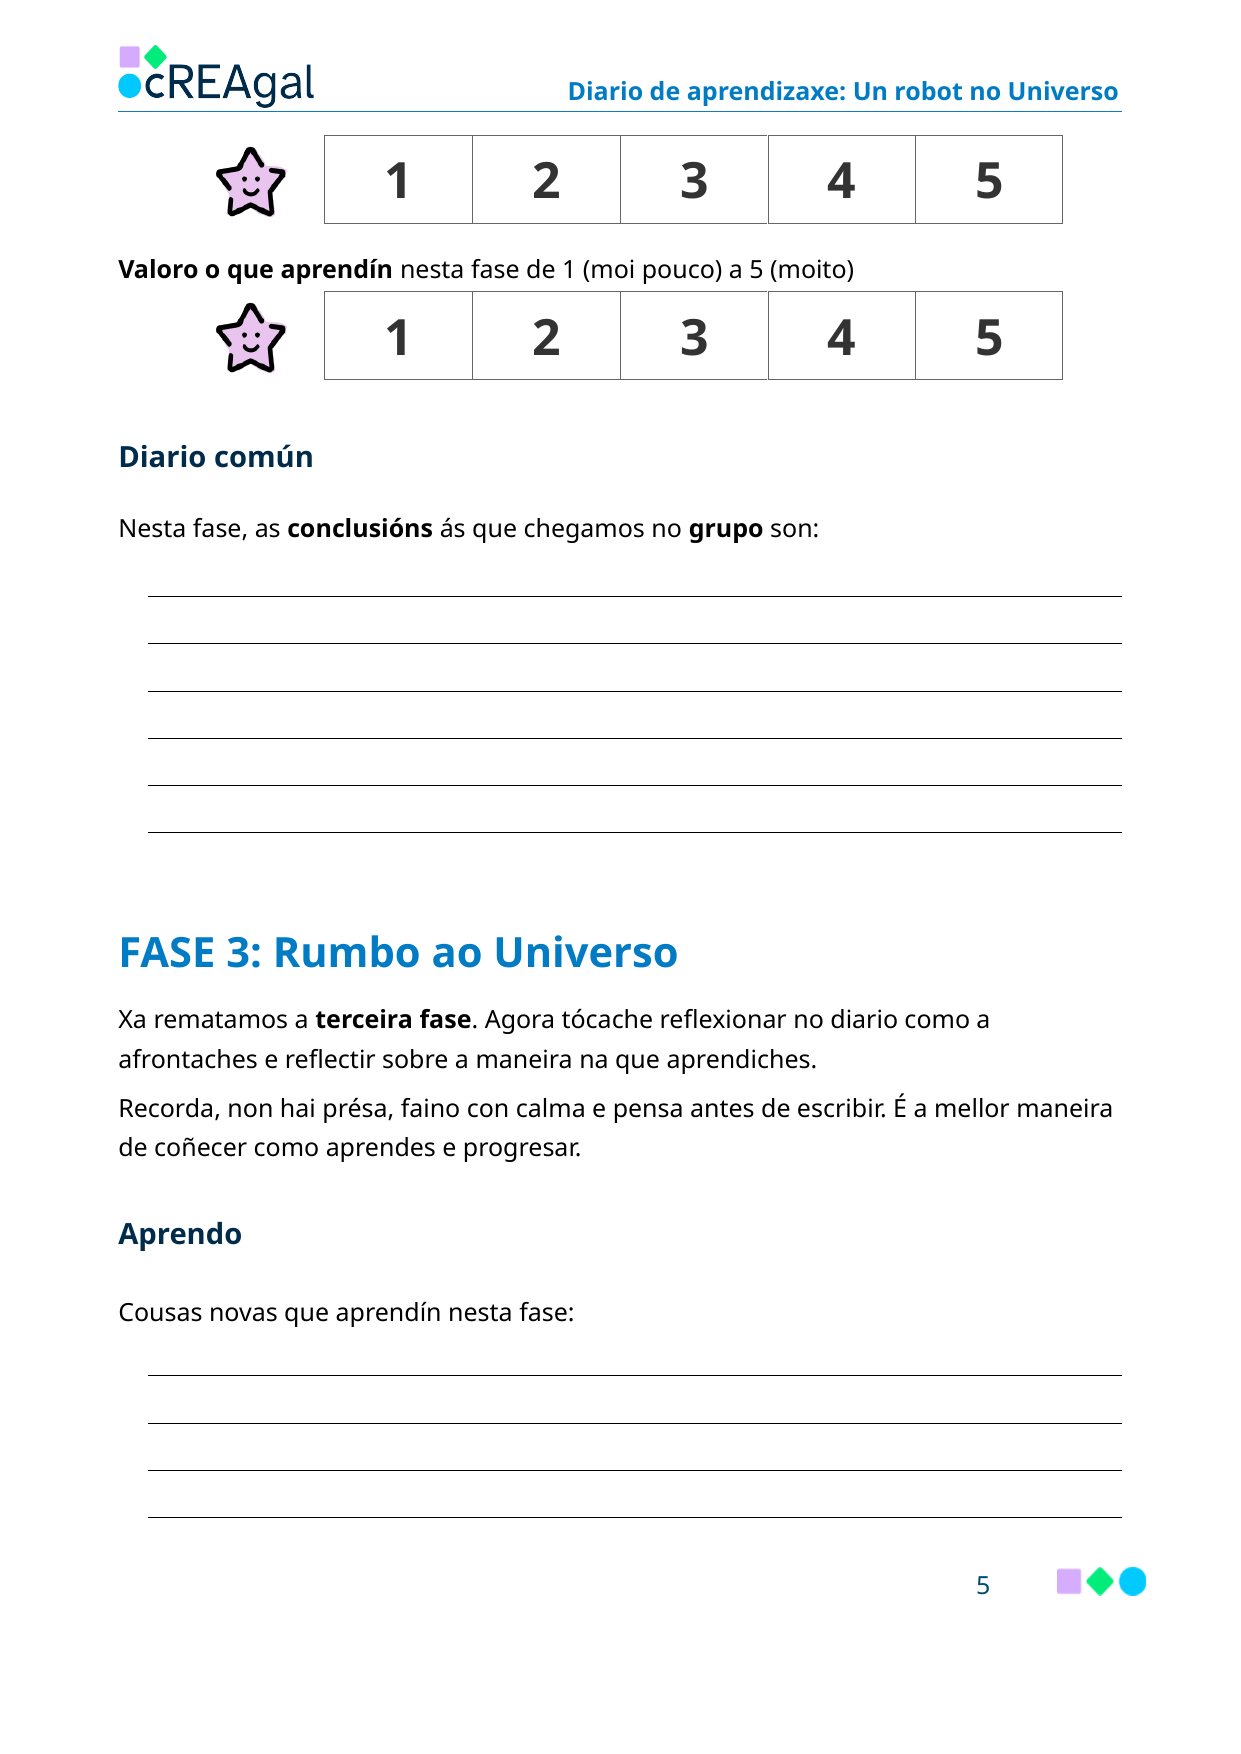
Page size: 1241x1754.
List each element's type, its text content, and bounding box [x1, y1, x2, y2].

table_header [148, 1329, 1122, 1375]
text Xa rematamos a terceira fase. Agora tócache reflexionar no diario como a afrontaches e reflectir sobre a maneira na que aprendiches. [118, 1002, 1122, 1075]
picture [1137, 1567, 1147, 1578]
text Recorda, non hai présa, faino con calma e pensa antes de escribir. É a mellor maneira de coñecer como aprendes e progresar. [118, 1091, 1122, 1164]
text Valoro o que aprendín nesta fase de 1 (moi pouco) a 5 (moito) [118, 252, 1122, 286]
table_cell [148, 1424, 1122, 1470]
table_header 3 [621, 292, 767, 379]
table_header 5 [916, 292, 1062, 379]
picture [118, 45, 314, 108]
picture [208, 141, 293, 222]
table_header 1 [325, 136, 472, 223]
subtitle Aprendo [118, 1213, 1122, 1253]
picture [208, 297, 293, 378]
table_header 4 [769, 292, 915, 379]
table_cell [148, 1376, 1122, 1423]
table_cell [148, 1471, 1122, 1517]
table_header [177, 135, 324, 224]
text Nesta fase, as conclusións ás que chegamos no grupo son: [118, 511, 1122, 544]
table_header 5 [916, 136, 1062, 223]
table_header 1 [325, 292, 472, 379]
table_header 2 [473, 136, 620, 223]
picture [1057, 1567, 1130, 1596]
text Cousas novas que aprendín nesta fase: [118, 1295, 1122, 1329]
subtitle Diario común [118, 436, 1122, 476]
table_cell [148, 786, 1122, 832]
table_header 4 [769, 136, 915, 223]
table_header 2 [473, 292, 620, 379]
table_header [148, 550, 1122, 596]
picture [1136, 1584, 1147, 1596]
table_cell [148, 644, 1122, 691]
table_header 3 [621, 136, 767, 223]
table_header [177, 291, 324, 377]
subtitle FASE 3: Rumbo ao Universo [118, 922, 1122, 979]
table_cell [148, 597, 1122, 643]
table_cell [148, 739, 1122, 785]
table_cell [148, 692, 1122, 738]
